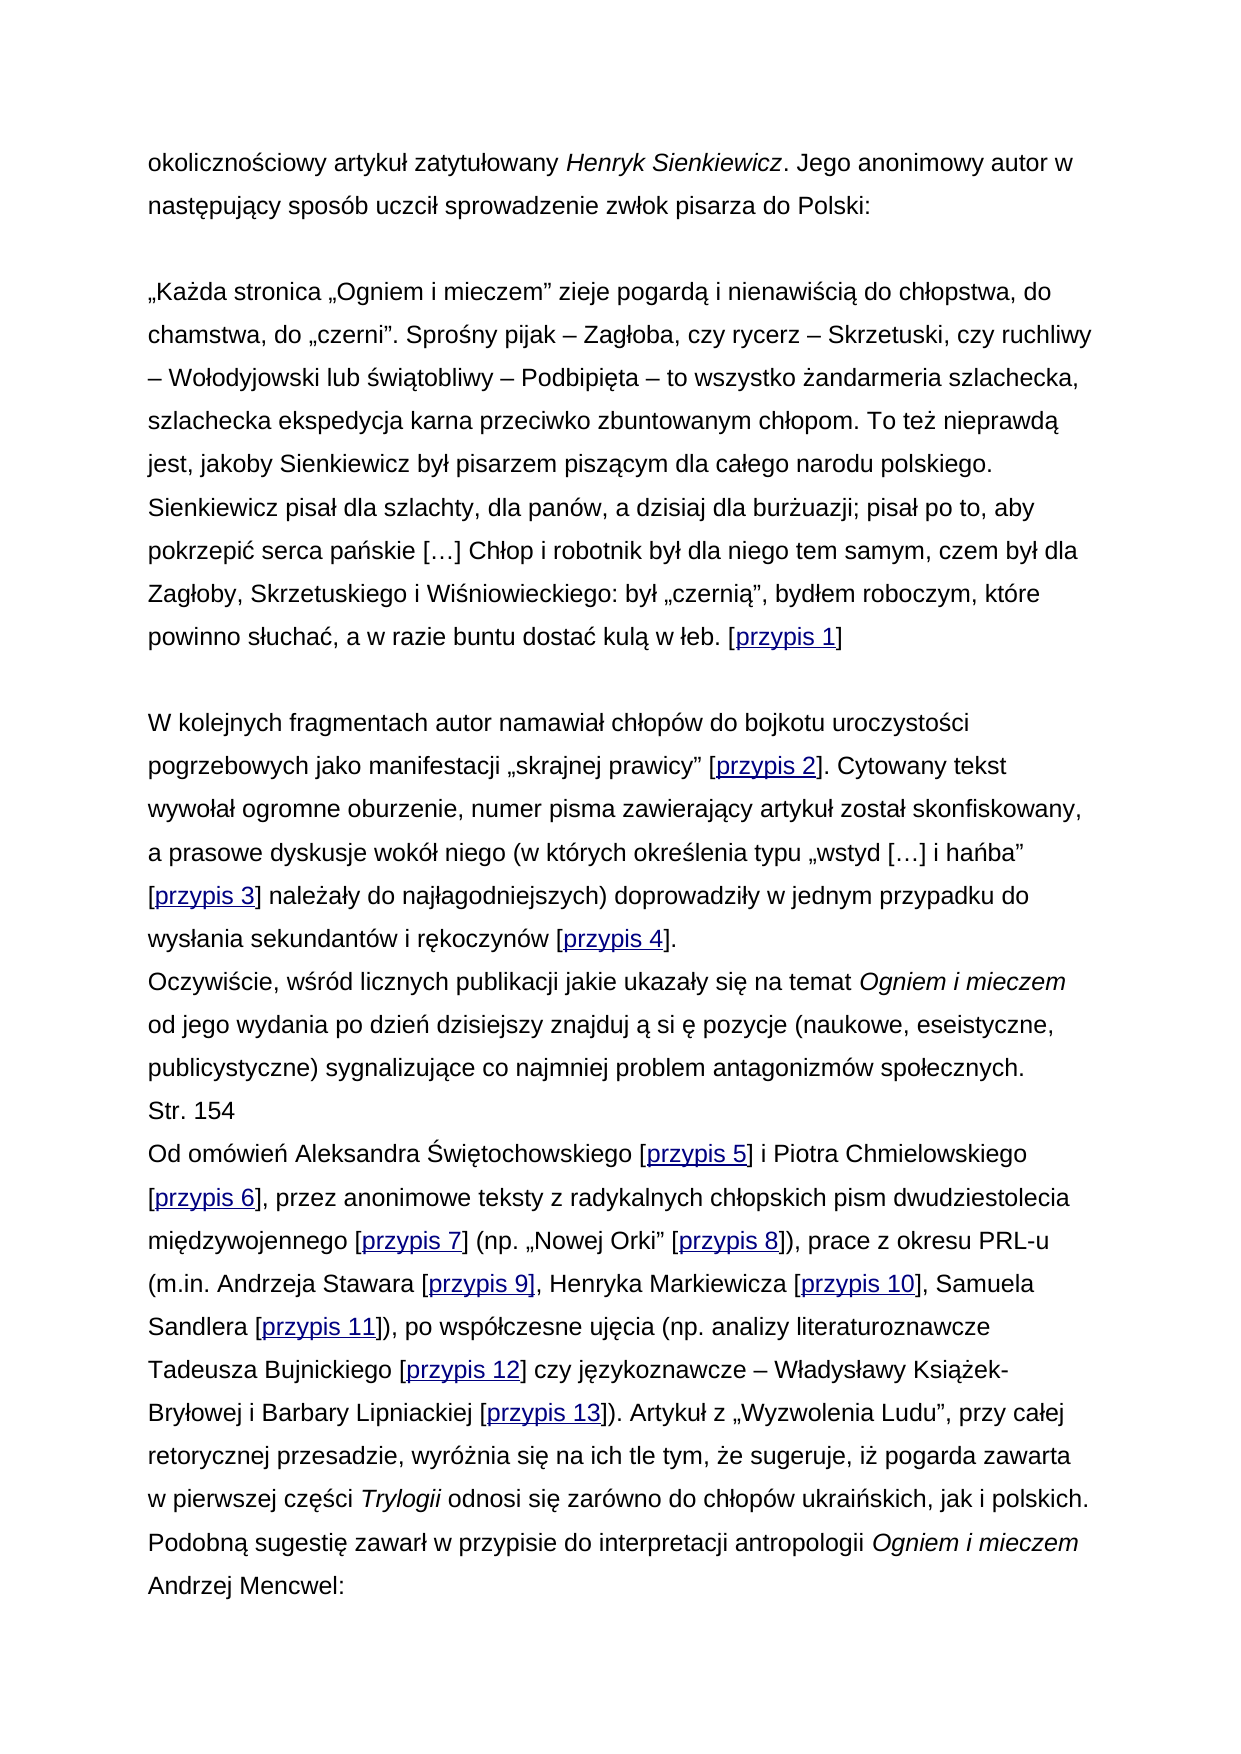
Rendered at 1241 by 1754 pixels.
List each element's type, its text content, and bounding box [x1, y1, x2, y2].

text Str. 154 [148, 1096, 1093, 1125]
text W kolejnych fragmentach autor namawiał chłopów do bojkotu uroczystości pogrzebowych jako manifestacji „skrajnej prawicy” [przypis 2]. Cytowany tekst wywołał ogromne oburzenie, numer pisma zawierający artykuł został skonfiskowany, a prasowe dyskusje wokół niego (w których określenia typu „wstyd […] i hańba” [przypis 3] należały do najłagodniejszych) doprowadziły w jednym przypadku do wysłania sekundantów i rękoczynów [przypis 4]. [148, 708, 1093, 953]
text Oczywiście, wśród licznych publikacji jakie ukazały się na temat Ogniem i mieczem od jego wydania po dzień dzisiejszy znajduj ą si ę pozycje (naukowe, eseistyczne, publicystyczne) sygnalizujące co najmniej problem antagonizmów społecznych. [148, 967, 1093, 1082]
text Od omówień Aleksandra Świętochowskiego [przypis 5] i Piotra Chmielowskiego [przypis 6], przez anonimowe teksty z radykalnych chłopskich pism dwudziestolecia międzywojennego [przypis 7] (np. „Nowej Orki” [przypis 8]), prace z okresu PRL-u (m.in. Andrzeja Stawara [przypis 9], Henryka Markiewicza [przypis 10], Samuela Sandlera [przypis 11]), po współczesne ujęcia (np. analizy literaturoznawcze Tadeusza Bujnickiego [przypis 12] czy językoznawcze – Władysławy Książek-Bryłowej i Barbary Lipniackiej [przypis 13]). Artykuł z „Wyzwolenia Ludu”, przy całej retorycznej przesadzie, wyróżnia się na ich tle tym, że sugeruje, iż pogarda zawarta w pierwszej części Trylogii odnosi się zarówno do chłopów ukraińskich, jak i polskich. [148, 1139, 1093, 1513]
text „Każda stronica „Ogniem i mieczem” zieje pogardą i nienawiścią do chłopstwa, do chamstwa, do „czerni”. Sprośny pijak – Zagłoba, czy rycerz – Skrzetuski, czy ruchliwy – Wołodyjowski lub świątobliwy – Podbipięta – to wszystko żandarmeria szlachecka, szlachecka ekspedycja karna przeciwko zbuntowanym chłopom. To też nieprawdą jest, jakoby Sienkiewicz był pisarzem piszącym dla całego narodu polskiego. Sienkiewicz pisał dla szlachty, dla panów, a dzisiaj dla burżuazji; pisał po to, aby pokrzepić serca pańskie […] Chłop i robotnik był dla niego tem samym, czem był dla Zagłoby, Skrzetuskiego i Wiśniowieckiego: był „czernią”, bydłem roboczym, które powinno słuchać, a w razie buntu dostać kulą w łeb. [przypis 1] [148, 277, 1093, 651]
text Podobną sugestię zawarł w przypisie do interpretacji antropologii Ogniem i mieczem Andrzej Mencwel: [148, 1528, 1093, 1599]
text okolicznościowy artykuł zatytułowany Henryk Sienkiewicz. Jego anonimowy autor w następujący sposób uczcił sprowadzenie zwłok pisarza do Polski: [148, 148, 1093, 219]
